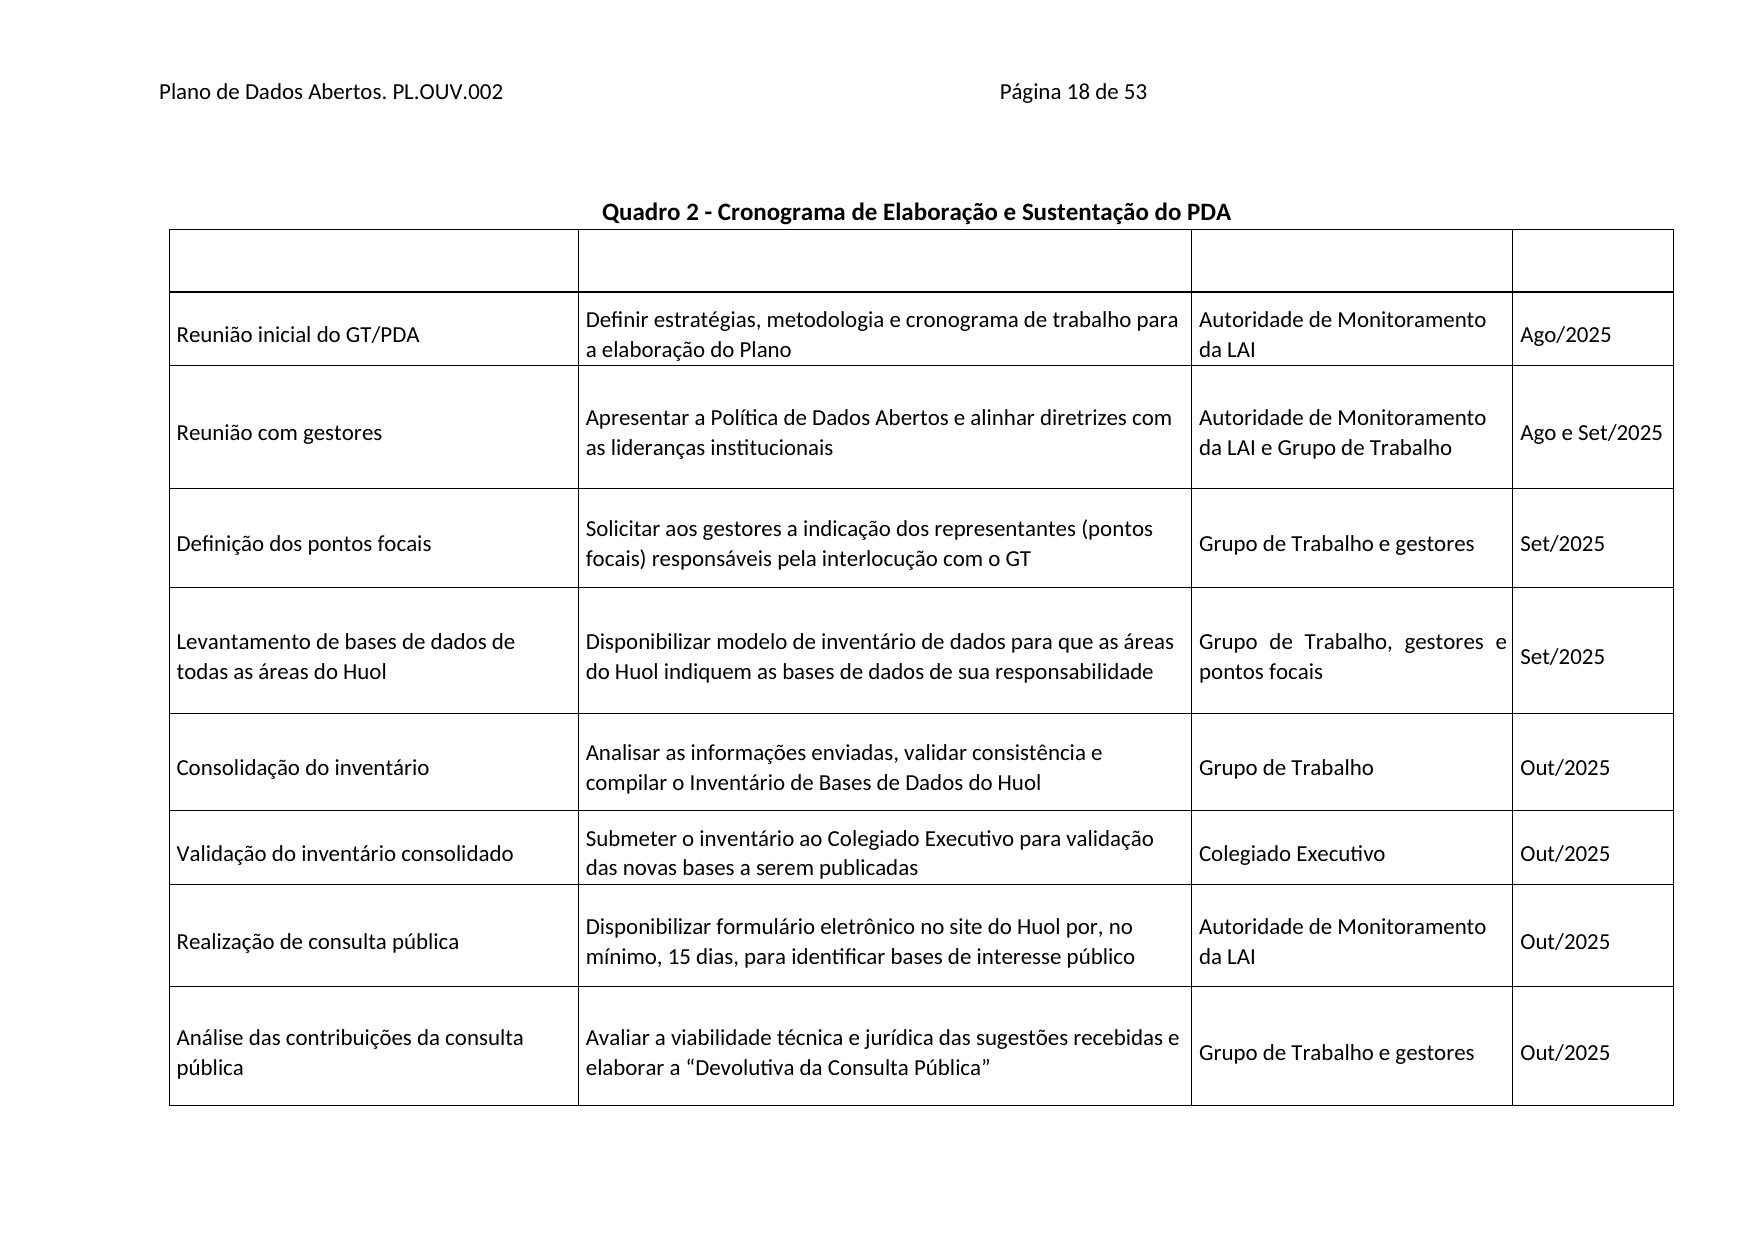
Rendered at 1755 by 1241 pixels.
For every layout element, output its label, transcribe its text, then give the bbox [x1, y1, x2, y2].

table_cell Grupo de Trabalho, gestores e pontos focais [1192, 588, 1512, 712]
table_header Atividade [579, 230, 1191, 291]
table_cell Avaliar a viabilidade técnica e jurídica das sugestões recebidas e elaborar a “Devolutiva da Consulta Pública” [579, 987, 1191, 1105]
table_header Ação [170, 230, 578, 291]
table_cell Solicitar aos gestores a indicação dos representantes (pontos focais) responsáveis pela interlocução com o GT [579, 489, 1191, 587]
table_cell Out/2025 [1513, 811, 1673, 884]
text Quadro 2 - Cronograma de Elaboração e Sustentação do PDA [207, 197, 1237, 227]
table_cell Set/2025 [1513, 489, 1673, 587]
table_cell Definir estratégias, metodologia e cronograma de trabalho para a elaboração do Plano [579, 293, 1191, 365]
table_cell Ago/2025 [1513, 293, 1673, 365]
table_cell Analisar as informações enviadas, validar consistência e compilar o Inventário de Bases de Dados do Huol [579, 714, 1191, 809]
table_cell Consolidação do inventário [170, 714, 578, 809]
table_header Prazo [1513, 230, 1673, 291]
table_cell Submeter o inventário ao Colegiado Executivo para validação das novas bases a serem publicadas [579, 811, 1191, 884]
table_cell Definição dos pontos focais [170, 489, 578, 587]
table_cell Grupo de Trabalho e gestores [1192, 987, 1512, 1105]
table_cell Out/2025 [1513, 885, 1673, 986]
table_cell Grupo de Trabalho e gestores [1192, 489, 1512, 587]
table_header Responsável [1192, 230, 1512, 291]
table_cell Apresentar a Política de Dados Abertos e alinhar diretrizes com as lideranças institucionais [579, 366, 1191, 487]
table_cell Reunião com gestores [170, 366, 578, 487]
table_cell Disponibilizar formulário eletrônico no site do Huol por, no mínimo, 15 dias, para identificar bases de interesse público [579, 885, 1191, 986]
table_cell Out/2025 [1513, 987, 1673, 1105]
table_cell Autoridade de Monitoramento da LAI [1192, 293, 1512, 365]
table_cell Colegiado Executivo [1192, 811, 1512, 884]
table_cell Levantamento de bases de dados de todas as áreas do Huol [170, 588, 578, 712]
table_cell Disponibilizar modelo de inventário de dados para que as áreas do Huol indiquem as bases de dados de sua responsabilidade [579, 588, 1191, 712]
table_cell Autoridade de Monitoramento da LAI e Grupo de Trabalho [1192, 366, 1512, 487]
table_cell Set/2025 [1513, 588, 1673, 712]
table_cell Validação do inventário consolidado [170, 811, 578, 884]
table_cell Out/2025 [1513, 714, 1673, 809]
table_cell Reunião inicial do GT/PDA [170, 293, 578, 365]
table_cell Autoridade de Monitoramento da LAI [1192, 885, 1512, 986]
table_cell Ago e Set/2025 [1513, 366, 1673, 487]
table_cell Realização de consulta pública [170, 885, 578, 986]
table_cell Análise das contribuições da consulta pública [170, 987, 578, 1105]
table_cell Grupo de Trabalho [1192, 714, 1512, 809]
